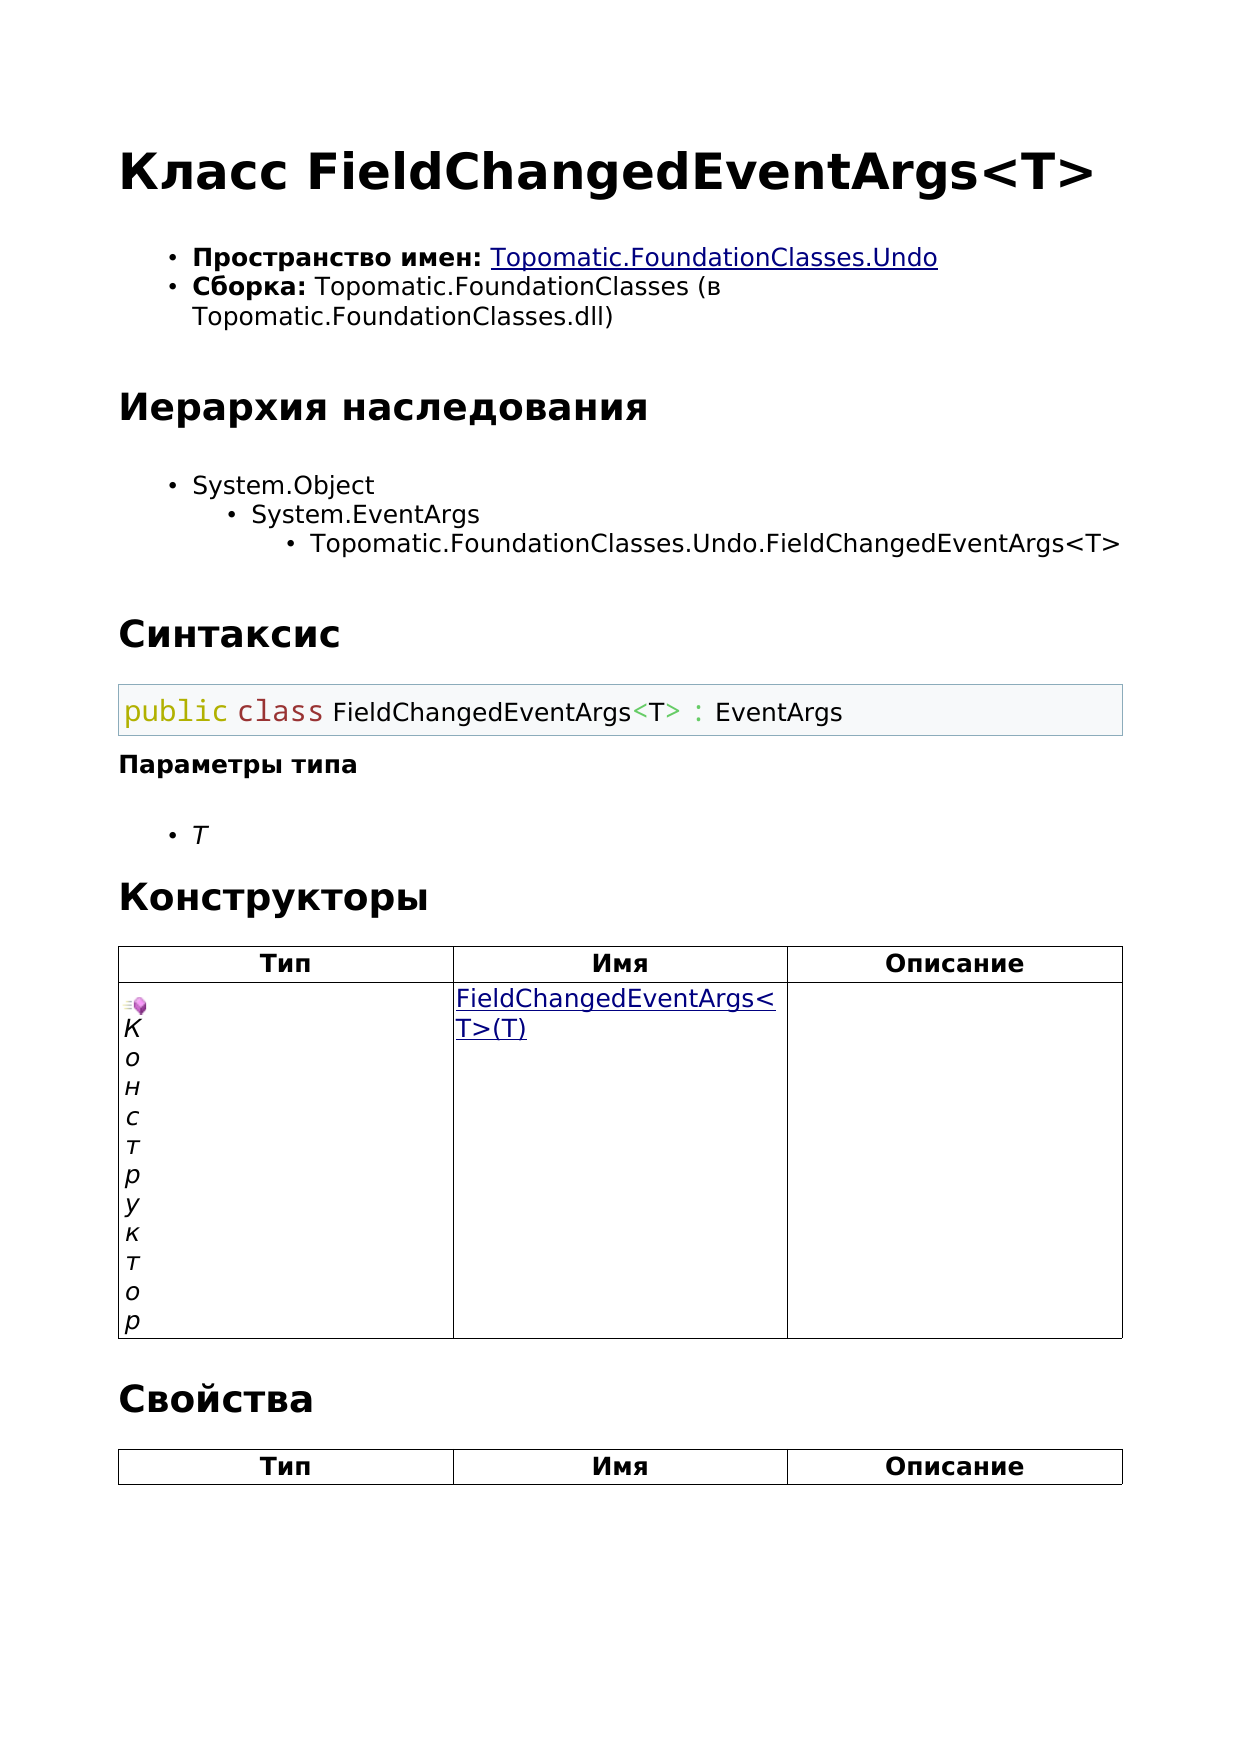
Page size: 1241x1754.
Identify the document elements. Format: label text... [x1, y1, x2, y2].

subtitle Конструкторы [118, 876, 1122, 919]
subtitle Класс FieldChangedEventArgs<T> [118, 143, 1122, 201]
subtitle Синтаксис [118, 613, 1122, 657]
subtitle Иерархия наследования [118, 385, 1122, 429]
list Сборка: Topomatic.FoundationClasses (в Topomatic.FoundationClasses.dll) [177, 272, 1122, 331]
list T [177, 821, 1122, 851]
text Параметры типа [118, 750, 1122, 779]
table_cell [119, 983, 453, 1338]
table_header Имя [454, 1450, 787, 1484]
list System.EventArgs [236, 500, 1122, 529]
list System.Object [177, 471, 1122, 500]
list Пространство имен: Topomatic.FoundationClasses.Undo [177, 243, 1122, 272]
table_header Тип [119, 947, 453, 982]
table_header Описание [788, 1450, 1122, 1484]
table_cell FieldChangedEventArgs<T>(T) [454, 983, 787, 1338]
table_header Тип [119, 1450, 453, 1484]
table_header public class FieldChangedEventArgs<T> : EventArgs [119, 685, 1122, 735]
table_header Имя [454, 947, 787, 982]
table_header Описание [788, 947, 1122, 982]
table_cell [788, 983, 1122, 1338]
subtitle Свойства [118, 1378, 1122, 1422]
list Topomatic.FoundationClasses.Undo.FieldChangedEventArgs<T> [295, 529, 1122, 558]
picture [121, 997, 147, 1015]
